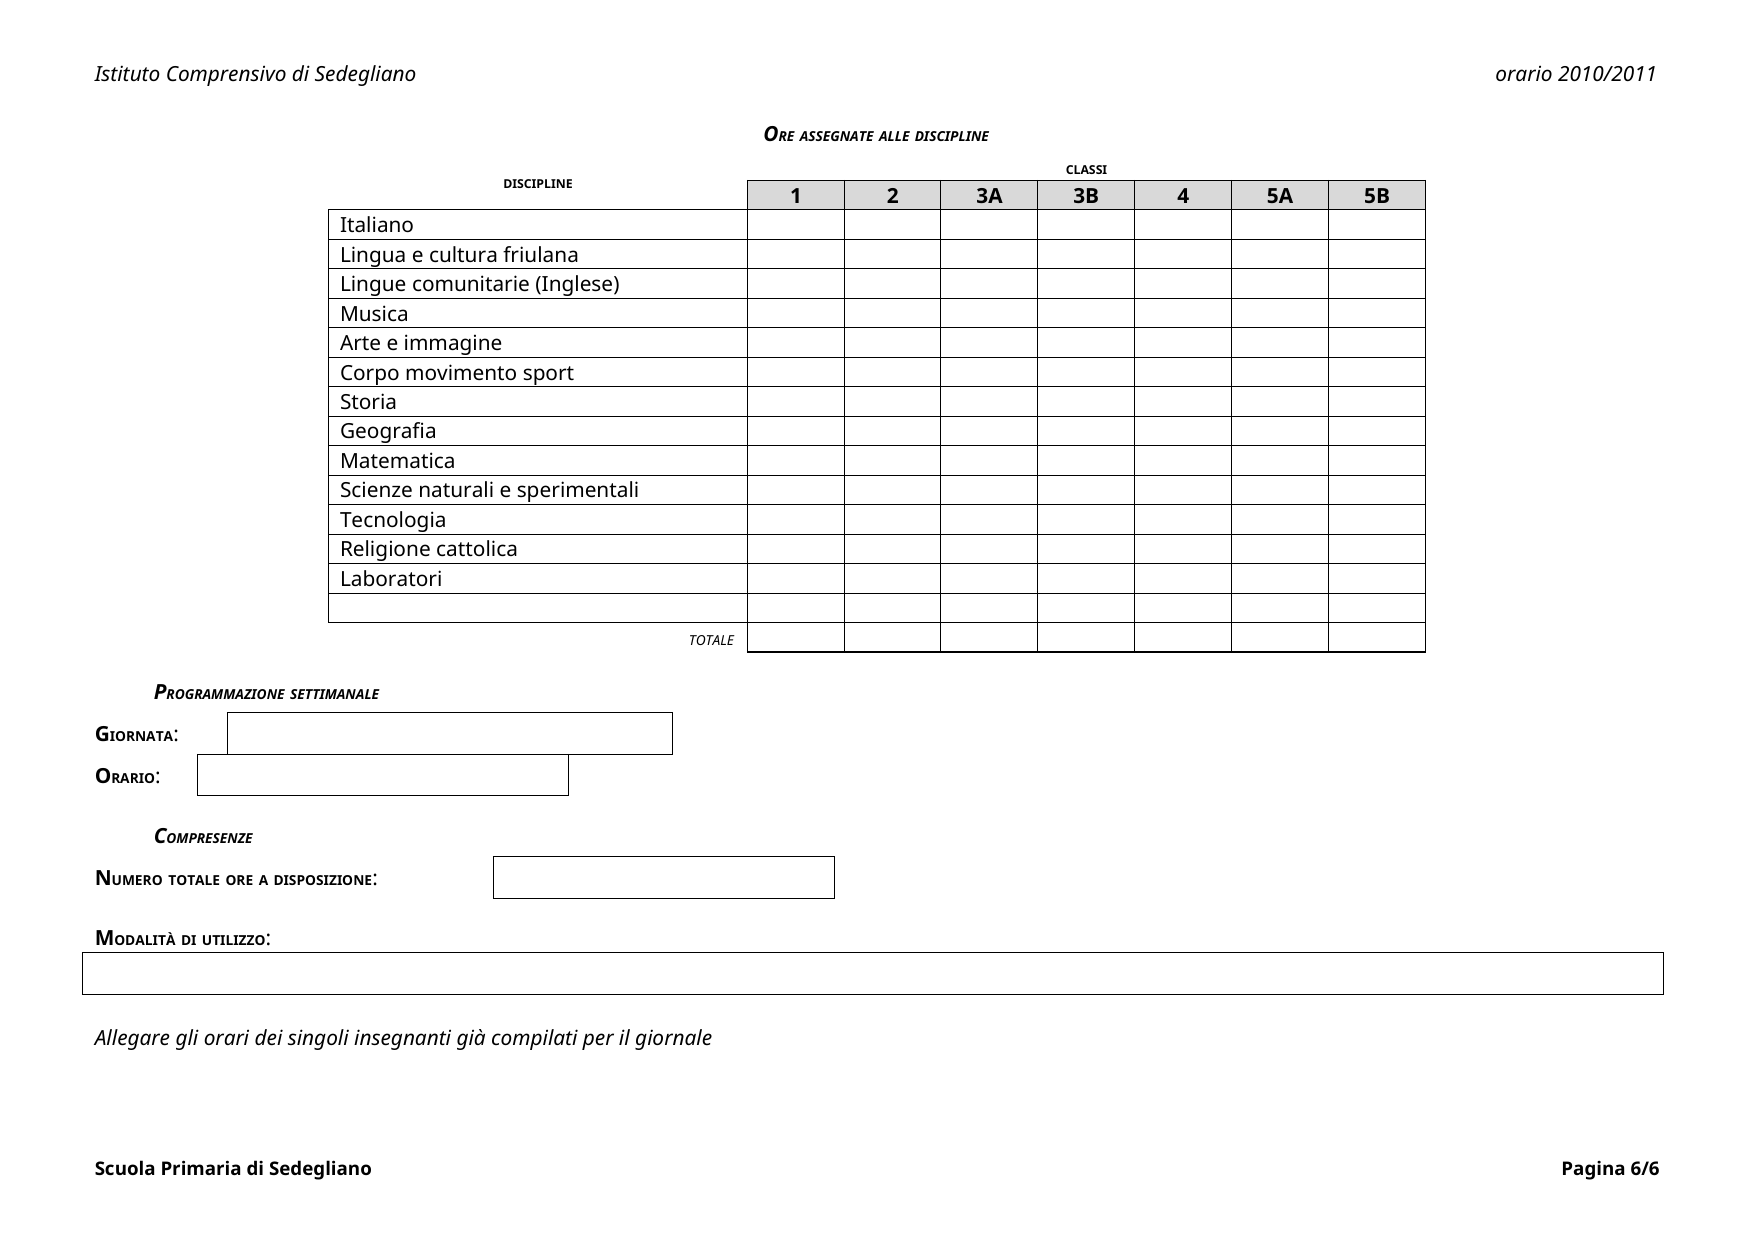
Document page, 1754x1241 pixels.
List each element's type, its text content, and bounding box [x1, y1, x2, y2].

table_cell Religione cattolica [329, 535, 747, 563]
table_cell [845, 476, 940, 504]
table_cell 3B [1038, 181, 1134, 209]
table_cell [845, 328, 940, 357]
table_cell Tecnologia [329, 505, 747, 533]
table_cell [1135, 358, 1231, 386]
table_cell [845, 505, 940, 533]
table_cell [1232, 476, 1328, 504]
table_cell Italiano [329, 210, 747, 239]
table_cell Lingue comunitarie (Inglese) [329, 269, 747, 298]
subtitle Programmazione settimanale [153, 677, 1659, 706]
table_cell [1135, 476, 1231, 504]
table_cell [748, 240, 844, 268]
table_cell [748, 210, 844, 239]
text Modalità di utilizzo: [94, 923, 1659, 952]
table_cell [1135, 564, 1231, 592]
table_cell [1232, 623, 1328, 651]
table_cell [1038, 564, 1134, 592]
table_cell Storia [329, 387, 747, 416]
table_cell [941, 328, 1037, 357]
table_cell [941, 505, 1037, 533]
subtitle Ore assegnate alle discipline [94, 119, 1659, 148]
table_cell Matematica [329, 446, 747, 474]
table_cell [1329, 210, 1425, 239]
table_cell [748, 505, 844, 533]
table_cell [1232, 358, 1328, 386]
table_cell [1135, 387, 1231, 416]
table_cell [748, 446, 844, 474]
subtitle Compresenze [153, 821, 1659, 850]
table_cell [748, 564, 844, 592]
table_cell [941, 564, 1037, 592]
table_header Numero totale ore a disposizione: [83, 856, 493, 897]
table_cell [845, 358, 940, 386]
table_cell [941, 476, 1037, 504]
table_cell [1135, 299, 1231, 327]
table_cell [748, 417, 844, 445]
table_cell [845, 210, 940, 239]
table_cell [845, 387, 940, 416]
table_cell [1038, 417, 1134, 445]
table_cell [748, 299, 844, 327]
table_cell 1 [748, 181, 844, 209]
table_cell [748, 476, 844, 504]
table_cell 5A [1232, 181, 1328, 209]
table_cell [845, 446, 940, 474]
table_cell totale [329, 623, 747, 651]
table_header classi [747, 154, 1425, 180]
table_cell [941, 299, 1037, 327]
table_cell Corpo movimento sport [329, 358, 747, 386]
table_cell [1232, 505, 1328, 533]
table_cell Musica [329, 299, 747, 327]
table_cell [1038, 240, 1134, 268]
table_cell [1135, 240, 1231, 268]
table_cell [748, 358, 844, 386]
table_cell [1329, 299, 1425, 327]
table_cell [1329, 476, 1425, 504]
table_cell [1232, 594, 1328, 622]
table_cell [1329, 417, 1425, 445]
table_cell Scienze naturali e sperimentali [329, 476, 747, 504]
table_cell [941, 358, 1037, 386]
table_cell [941, 535, 1037, 563]
table_cell [1038, 476, 1134, 504]
table_cell Orario: [83, 754, 197, 795]
table_cell [845, 623, 940, 651]
table_cell [1135, 210, 1231, 239]
table_cell [1329, 387, 1425, 416]
table_cell [845, 594, 940, 622]
table_cell Geografia [329, 417, 747, 445]
table_cell [1135, 328, 1231, 357]
table_cell [941, 269, 1037, 298]
table_header [494, 857, 834, 897]
text Allegare gli orari dei singoli insegnanti già compilati per il giornale [94, 1023, 1659, 1052]
table_cell 4 [1135, 181, 1231, 209]
table_cell [1232, 417, 1328, 445]
table_cell [1135, 505, 1231, 533]
table_cell [1329, 328, 1425, 357]
table_cell [941, 623, 1037, 651]
table_cell [845, 240, 940, 268]
table_cell [748, 269, 844, 298]
table_cell [1232, 387, 1328, 416]
table_cell [845, 564, 940, 592]
table_cell [1232, 535, 1328, 563]
table_cell [1135, 594, 1231, 622]
table_cell [1135, 417, 1231, 445]
table_cell [941, 387, 1037, 416]
table_header [83, 953, 1663, 994]
table_cell [1038, 505, 1134, 533]
table_cell [1038, 328, 1134, 357]
table_cell [1232, 240, 1328, 268]
table_cell [748, 387, 844, 416]
table_cell 2 [845, 181, 940, 209]
table_cell [1232, 564, 1328, 592]
table_cell Arte e immagine [329, 328, 747, 357]
table_cell [1329, 240, 1425, 268]
table_cell [1329, 535, 1425, 563]
table_cell [1232, 446, 1328, 474]
table_cell [845, 299, 940, 327]
table_cell [1038, 299, 1134, 327]
table_cell [1329, 446, 1425, 474]
table_cell [748, 623, 844, 651]
table_cell [1232, 328, 1328, 357]
table_cell Laboratori [329, 564, 747, 592]
table_cell [941, 210, 1037, 239]
table_cell [1135, 446, 1231, 474]
table_cell [1135, 535, 1231, 563]
table_cell 3A [941, 181, 1037, 209]
table_header [228, 713, 672, 754]
table_cell [1329, 505, 1425, 533]
table_cell [1329, 623, 1425, 651]
table_cell Lingua e cultura friulana [329, 240, 747, 268]
table_cell [941, 417, 1037, 445]
table_cell [845, 269, 940, 298]
table_cell [748, 535, 844, 563]
table_cell [569, 755, 672, 795]
table_header Giornata: [83, 712, 227, 754]
table_cell [1038, 594, 1134, 622]
table_cell [1038, 210, 1134, 239]
table_cell [1232, 299, 1328, 327]
table_cell [1329, 564, 1425, 592]
table_cell [941, 594, 1037, 622]
table_cell [1329, 358, 1425, 386]
table_cell [198, 755, 568, 795]
table_cell [1038, 358, 1134, 386]
table_header discipline [329, 154, 747, 209]
table_cell [1329, 594, 1425, 622]
table_cell [1038, 623, 1134, 651]
table_cell [1038, 446, 1134, 474]
table_cell [329, 594, 747, 622]
table_cell [1135, 269, 1231, 298]
table_cell [1038, 269, 1134, 298]
table_cell [1329, 269, 1425, 298]
table_cell [1232, 269, 1328, 298]
table_cell [1135, 623, 1231, 651]
table_cell 5B [1329, 181, 1425, 209]
table_cell [1038, 535, 1134, 563]
table_cell [845, 417, 940, 445]
table_cell [748, 328, 844, 357]
table_cell [941, 240, 1037, 268]
table_cell [1232, 210, 1328, 239]
table_cell [845, 535, 940, 563]
table_cell [748, 594, 844, 622]
table_cell [941, 446, 1037, 474]
table_cell [1038, 387, 1134, 416]
